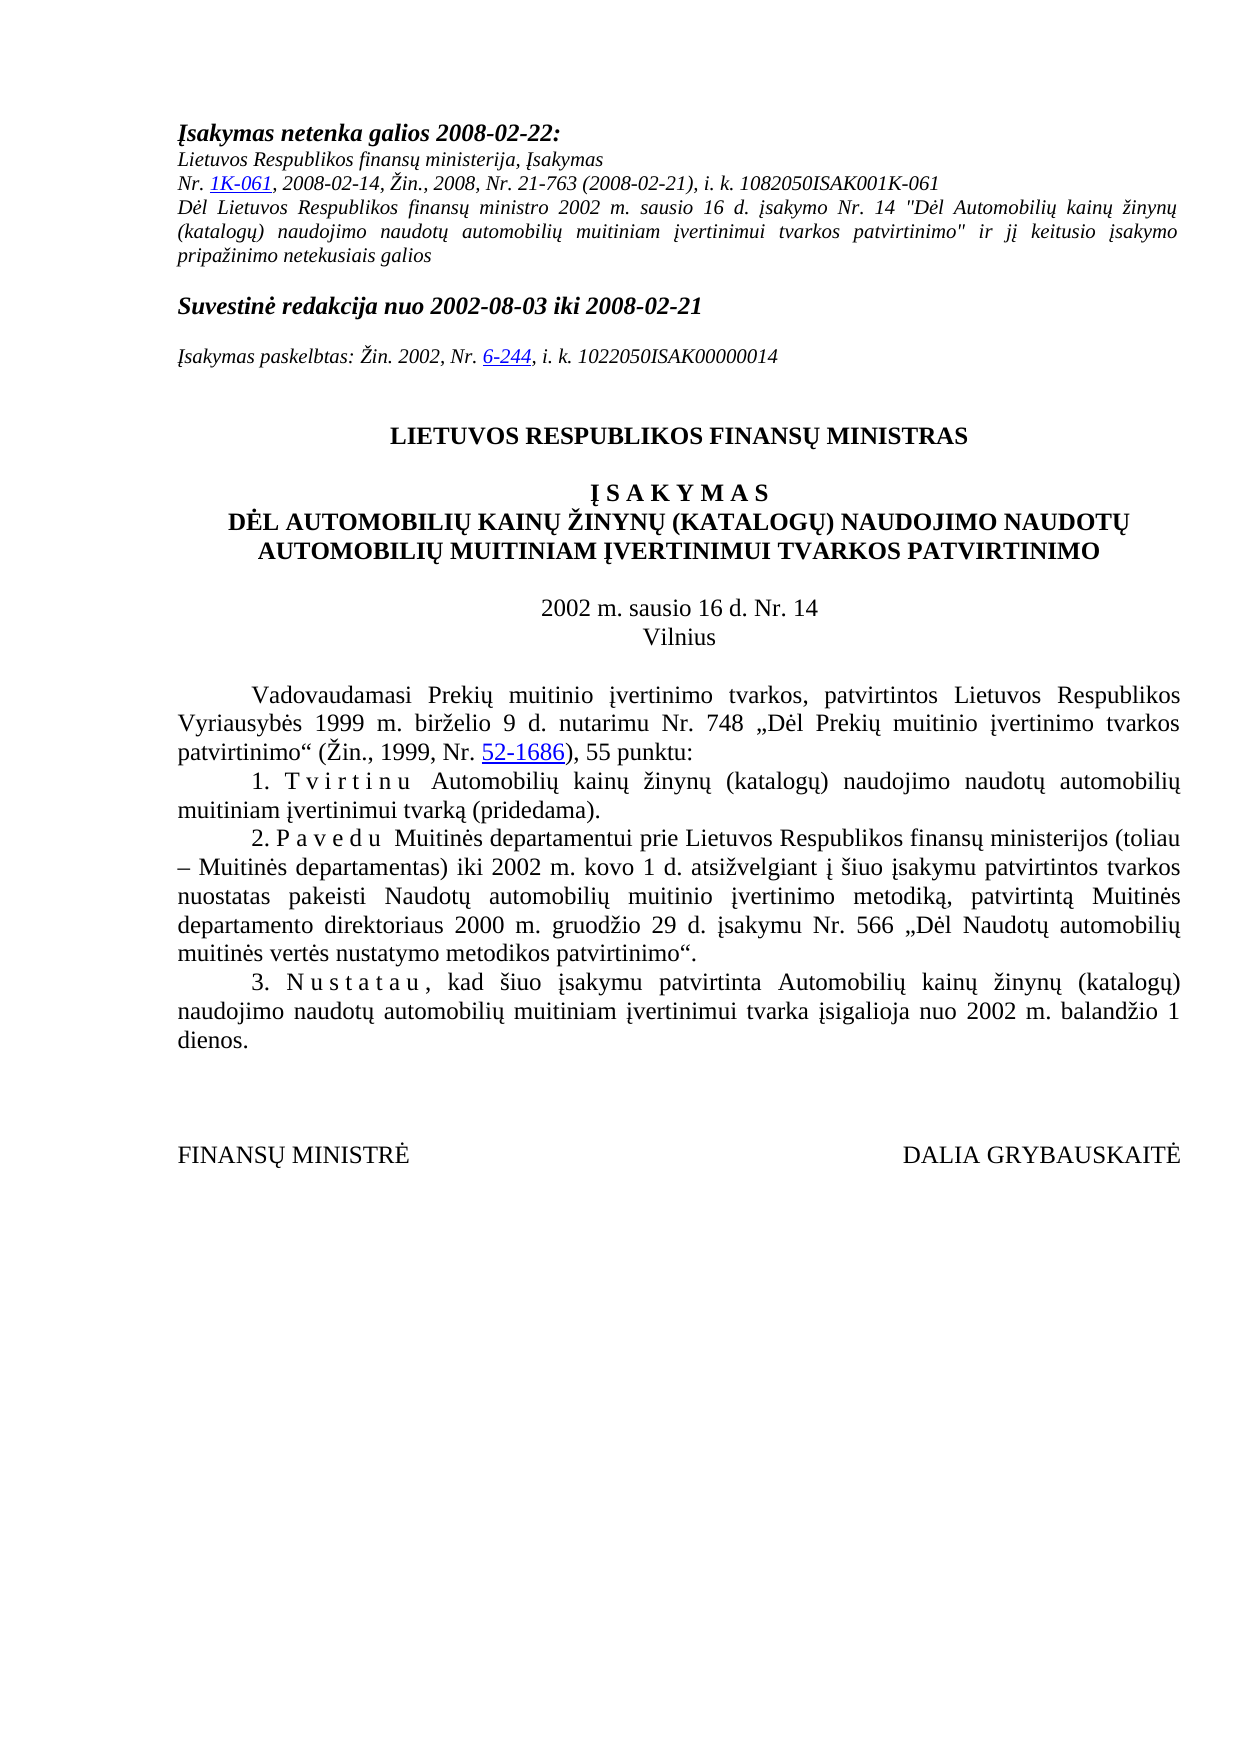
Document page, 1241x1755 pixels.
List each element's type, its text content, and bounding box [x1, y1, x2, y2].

text Įsakymas paskelbtas: Žin. 2002, Nr. 6-244, i. k. 1022050ISAK00000014 [177, 344, 1181, 368]
text Lietuvos Respublikos finansų ministerija, Įsakymas [177, 147, 1181, 171]
text Nr. 1K-061, 2008-02-14, Žin., 2008, Nr. 21-763 (2008-02-21), i. k. 1082050ISAK001K-061 [177, 171, 1181, 195]
text Į S A K Y M A S [177, 478, 1181, 507]
text 3. Nustatau, kad šiuo įsakymu patvirtinta Automobilių kainų žinynų (katalogų) naudojimo naudotų automobilių muitiniam įvertinimui tvarka įsigalioja nuo 2002 m. balandžio 1 dienos. [177, 967, 1181, 1053]
text 2.Pavedu Muitinės departamentui prie Lietuvos Respublikos finansų ministerijos (toliau – Muitinės departamentas) iki 2002 m. kovo 1 d. atsižvelgiant į šiuo įsakymu patvirtintos tvarkos nuostatas pakeisti Naudotų automobilių muitinio įvertinimo metodiką, patvirtintą Muitinės departamento direktoriaus 2000 m. gruodžio 29 d. įsakymu Nr. 566 „Dėl Naudotų automobilių muitinės vertės nustatymo metodikos patvirtinimo“. [177, 823, 1181, 967]
text FINANSŲ MINISTRĖ DALIA GRYBAUSKAITĖ [177, 1140, 1181, 1168]
text Dėl Lietuvos Respublikos finansų ministro 2002 m. sausio 16 d. įsakymo Nr. 14 "Dėl Automobilių kainų žinynų (katalogų) naudojimo naudotų automobilių muitiniam įvertinimui tvarkos patvirtinimo" ir jį keitusio įsakymo pripažinimo netekusiais galios [177, 195, 1181, 267]
text LIETUVOS RESPUBLIKOS FINANSŲ MINISTRAS [177, 421, 1181, 450]
text Vilnius [177, 622, 1181, 651]
text Suvestinė redakcija nuo 2002-08-03 iki 2008-02-21 [177, 291, 1181, 320]
text Įsakymas netenka galios 2008-02-22: [177, 118, 1181, 147]
text Vadovaudamasi Prekių muitinio įvertinimo tvarkos, patvirtintos Lietuvos Respublikos Vyriausybės 1999 m. birželio 9 d. nutarimu Nr. 748 „Dėl Prekių muitinio įvertinimo tvarkos patvirtinimo“ (Žin., 1999, Nr. 52-1686), 55 punktu: [177, 680, 1181, 766]
text 1. Tvirtinu Automobilių kainų žinynų (katalogų) naudojimo naudotų automobilių muitiniam įvertinimui tvarką (pridedama). [177, 766, 1181, 823]
text DĖL AUTOMOBILIŲ KAINŲ ŽINYNŲ (KATALOGŲ) NAUDOJIMO NAUDOTŲ AUTOMOBILIŲ MUITINIAM ĮVERTINIMUI TVARKOS PATVIRTINIMO [177, 507, 1181, 565]
text 2002 m. sausio 16 d. Nr. 14 [177, 593, 1181, 622]
